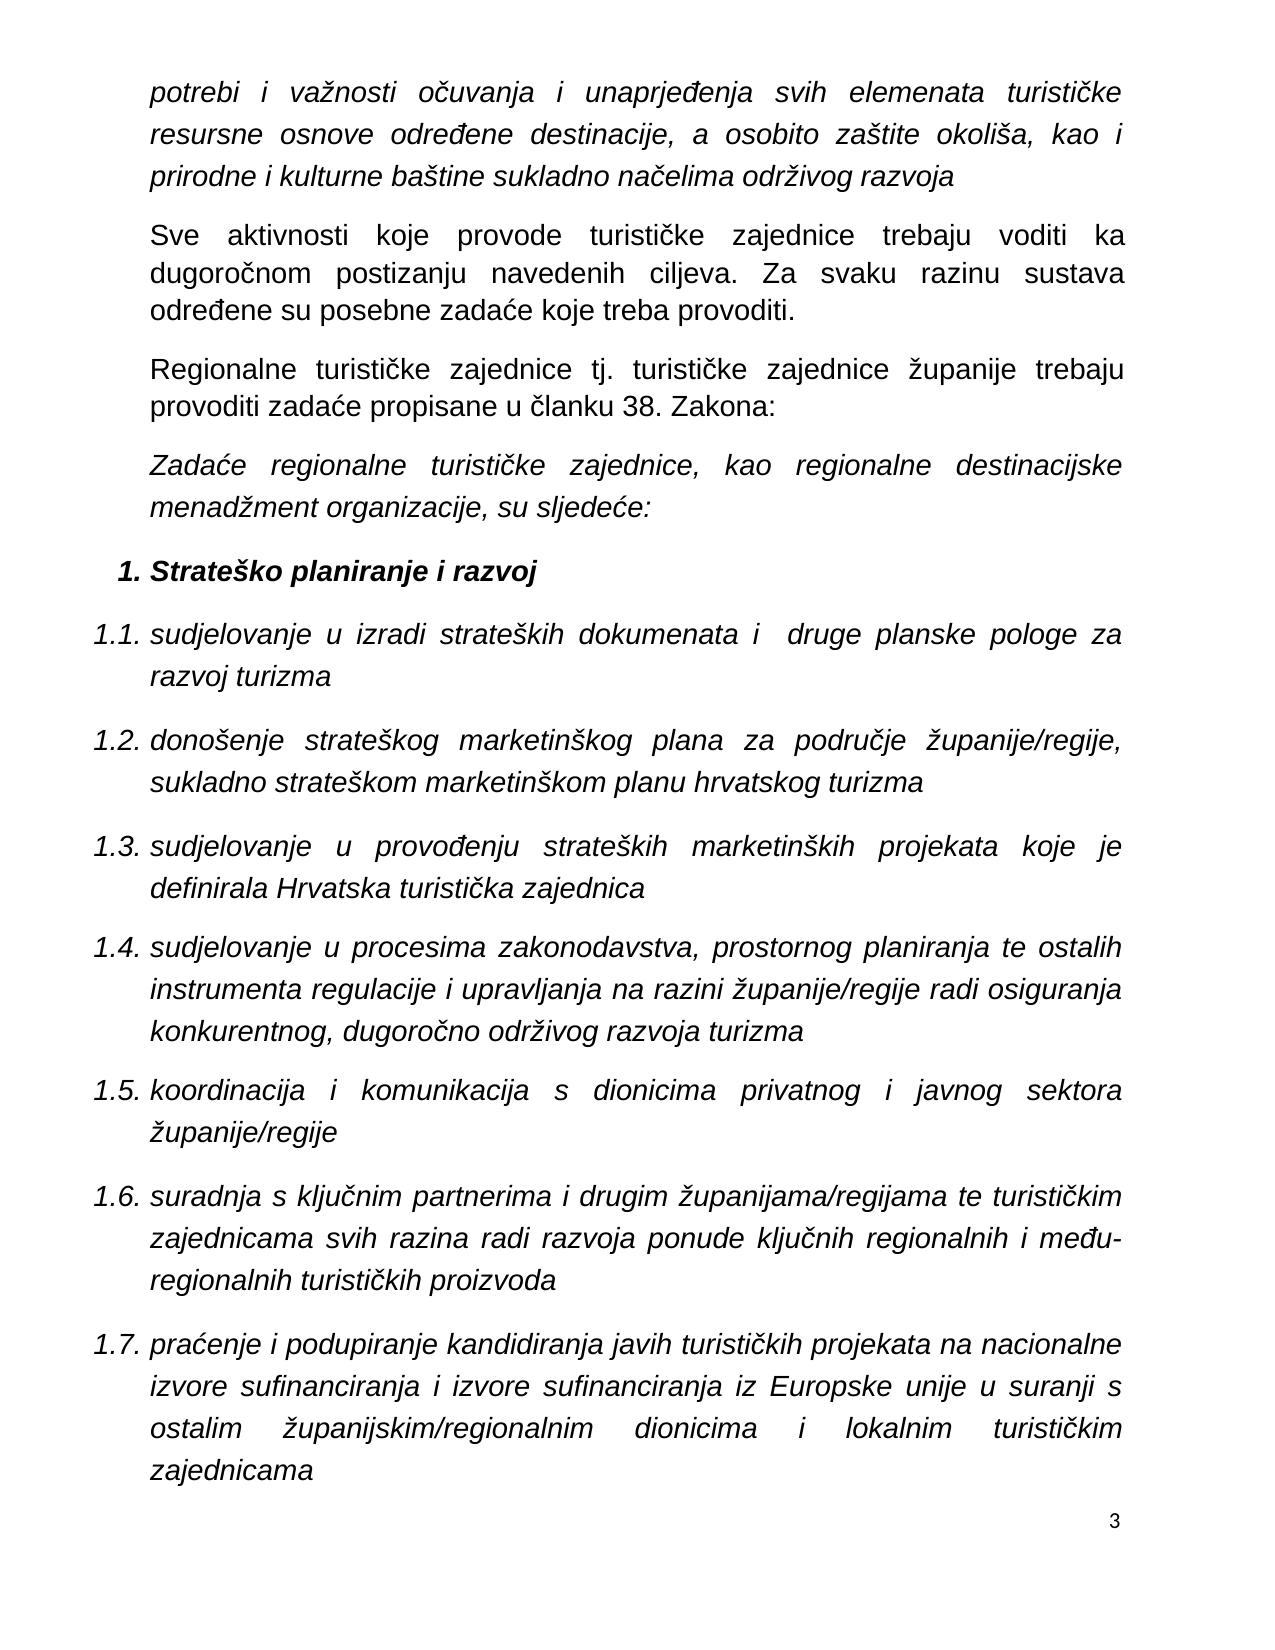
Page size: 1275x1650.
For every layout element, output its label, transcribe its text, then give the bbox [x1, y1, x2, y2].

list donošenje strateškog marketinškog plana za područje županije/regije, sukladno strateškom marketinškom planu hrvatskog turizma [93, 723, 1126, 798]
list koordinacija i komunikacija s dionicima privatnog i javnog sektora županije/regije [93, 1073, 1126, 1148]
text Zadaće regionalne turističke zajednice, kao regionalne destinacijske menadžment organizacije, su sljedeće: [149, 448, 1126, 523]
text Sve aktivnosti koje provode turističke zajednice trebaju voditi ka dugoročnom postizanju navedenih ciljeva. Za svaku razinu sustava određene su posebne zadaće koje treba provoditi. [149, 218, 1126, 327]
list suradnja s ključnim partnerima i drugim županijama/regijama te turističkim zajednicama svih razina radi razvoja ponude ključnih regionalnih i među-regionalnih turističkih proizvoda [93, 1179, 1126, 1297]
list Strateško planiranje i razvoj [117, 554, 1149, 587]
list praćenje i podupiranje kandidiranja javih turističkih projekata na nacionalne izvore sufinanciranja i izvore sufinanciranja iz Europske unije u suranji s ostalim županijskim/regionalnim dionicima i lokalnim turističkim zajednicama [93, 1327, 1126, 1487]
list sudjelovanje u procesima zakonodavstva, prostornog planiranja te ostalih instrumenta regulacije i upravljanja na razini županije/regije radi osiguranja konkurentnog, dugoročno održivog razvoja turizma [93, 929, 1126, 1047]
text Regionalne turističke zajednice tj. turističke zajednice županije trebaju provoditi zadaće propisane u članku 38. Zakona: [149, 352, 1126, 423]
list sudjelovanje u izradi strateških dokumenata i druge planske pologe za razvoj turizma [93, 617, 1126, 693]
list sudjelovanje u provođenju strateških marketinških projekata koje je definirala Hrvatska turistička zajednica [93, 829, 1126, 904]
list potrebi i važnosti očuvanja i unaprjeđenja svih elemenata turističke resursne osnove određene destinacije, a osobito zaštite okoliša, kao i prirodne i kulturne baštine sukladno načelima održivog razvoja [150, 75, 1126, 193]
